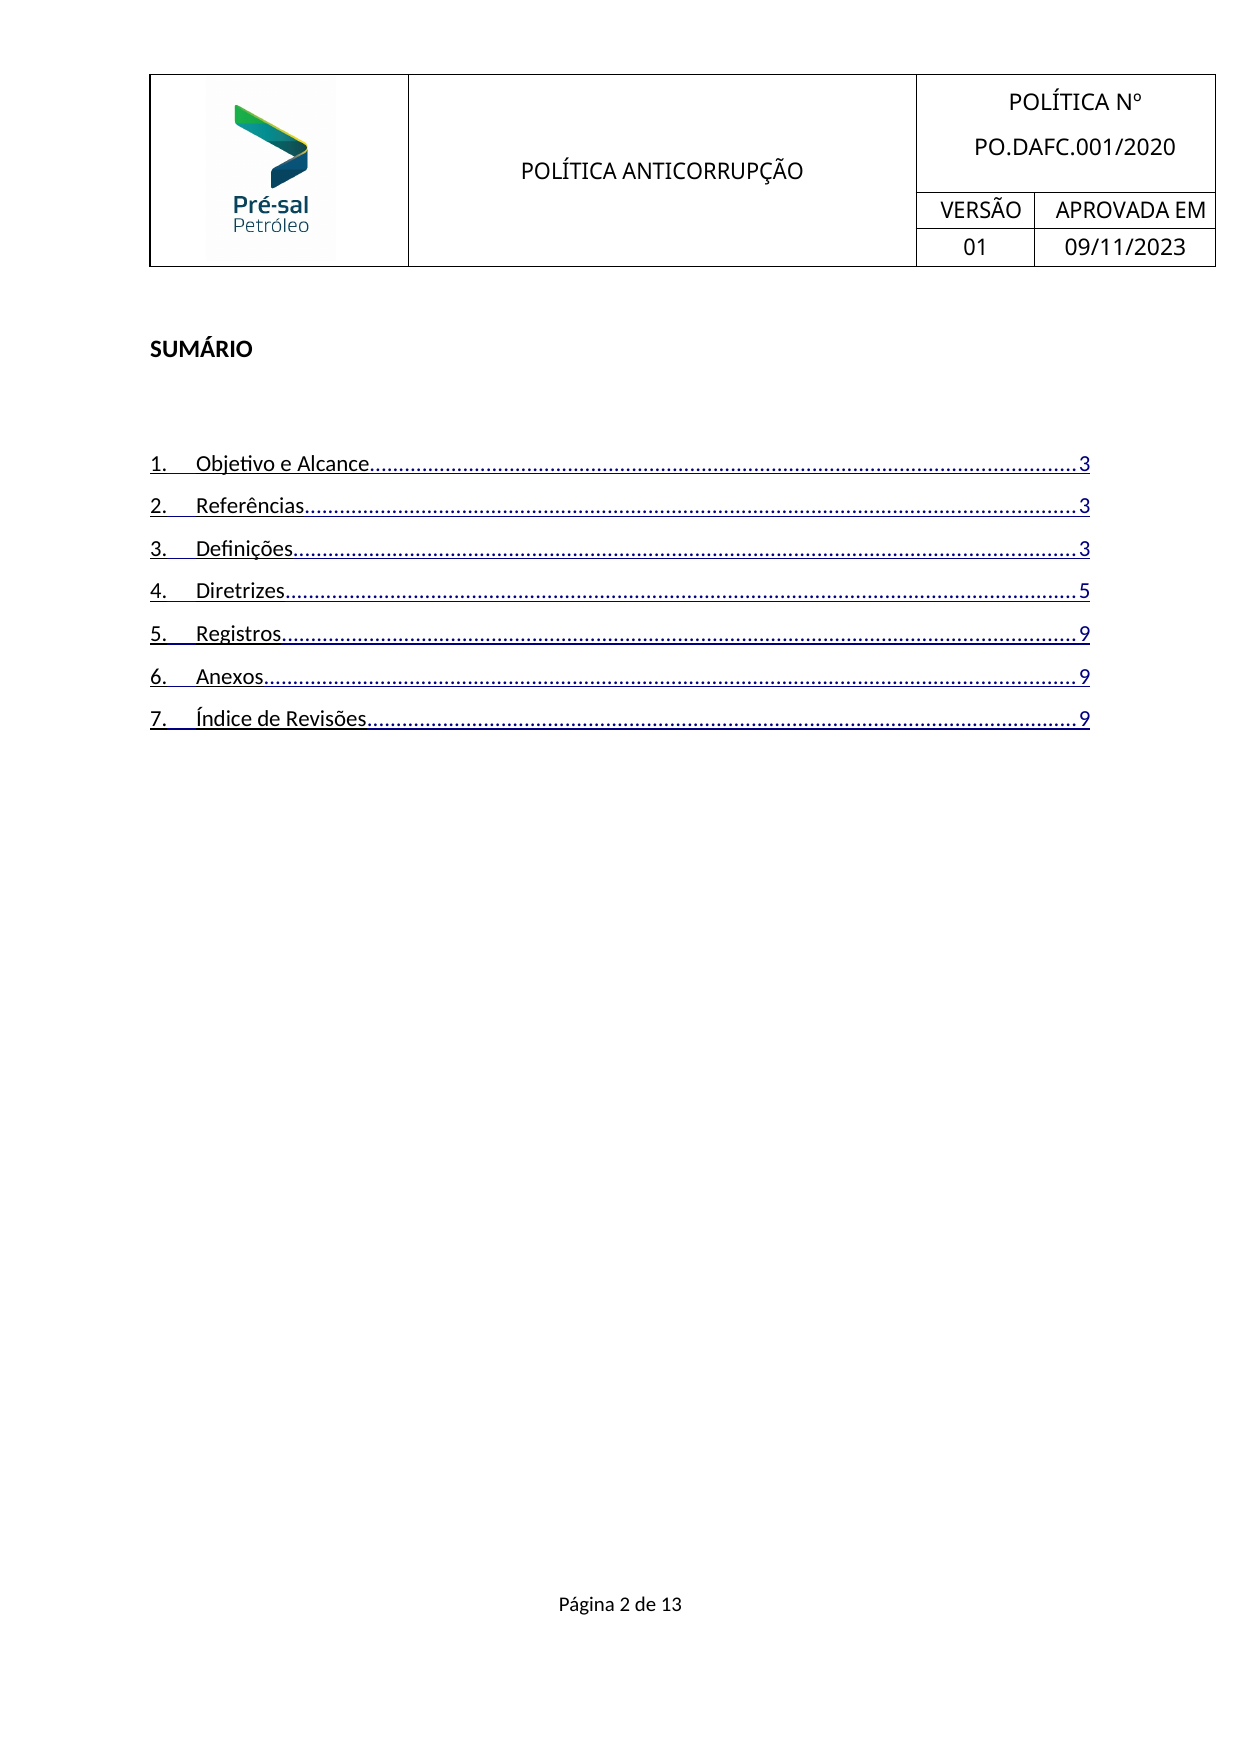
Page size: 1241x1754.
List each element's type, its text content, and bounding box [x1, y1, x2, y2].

text 6. Anexos 9 [150, 662, 1090, 686]
text 4. Diretrizes 5 [150, 577, 1090, 601]
text 1. Objetivo e Alcance 3 [150, 449, 1090, 473]
text 5. Registros 9 [150, 619, 1090, 643]
text 3. Definições 3 [150, 534, 1090, 558]
subtitle SUMÁRIO [150, 333, 1090, 364]
text 2. Referências 3 [150, 491, 1090, 516]
text 7. Índice de Revisões 9 [150, 704, 1090, 728]
